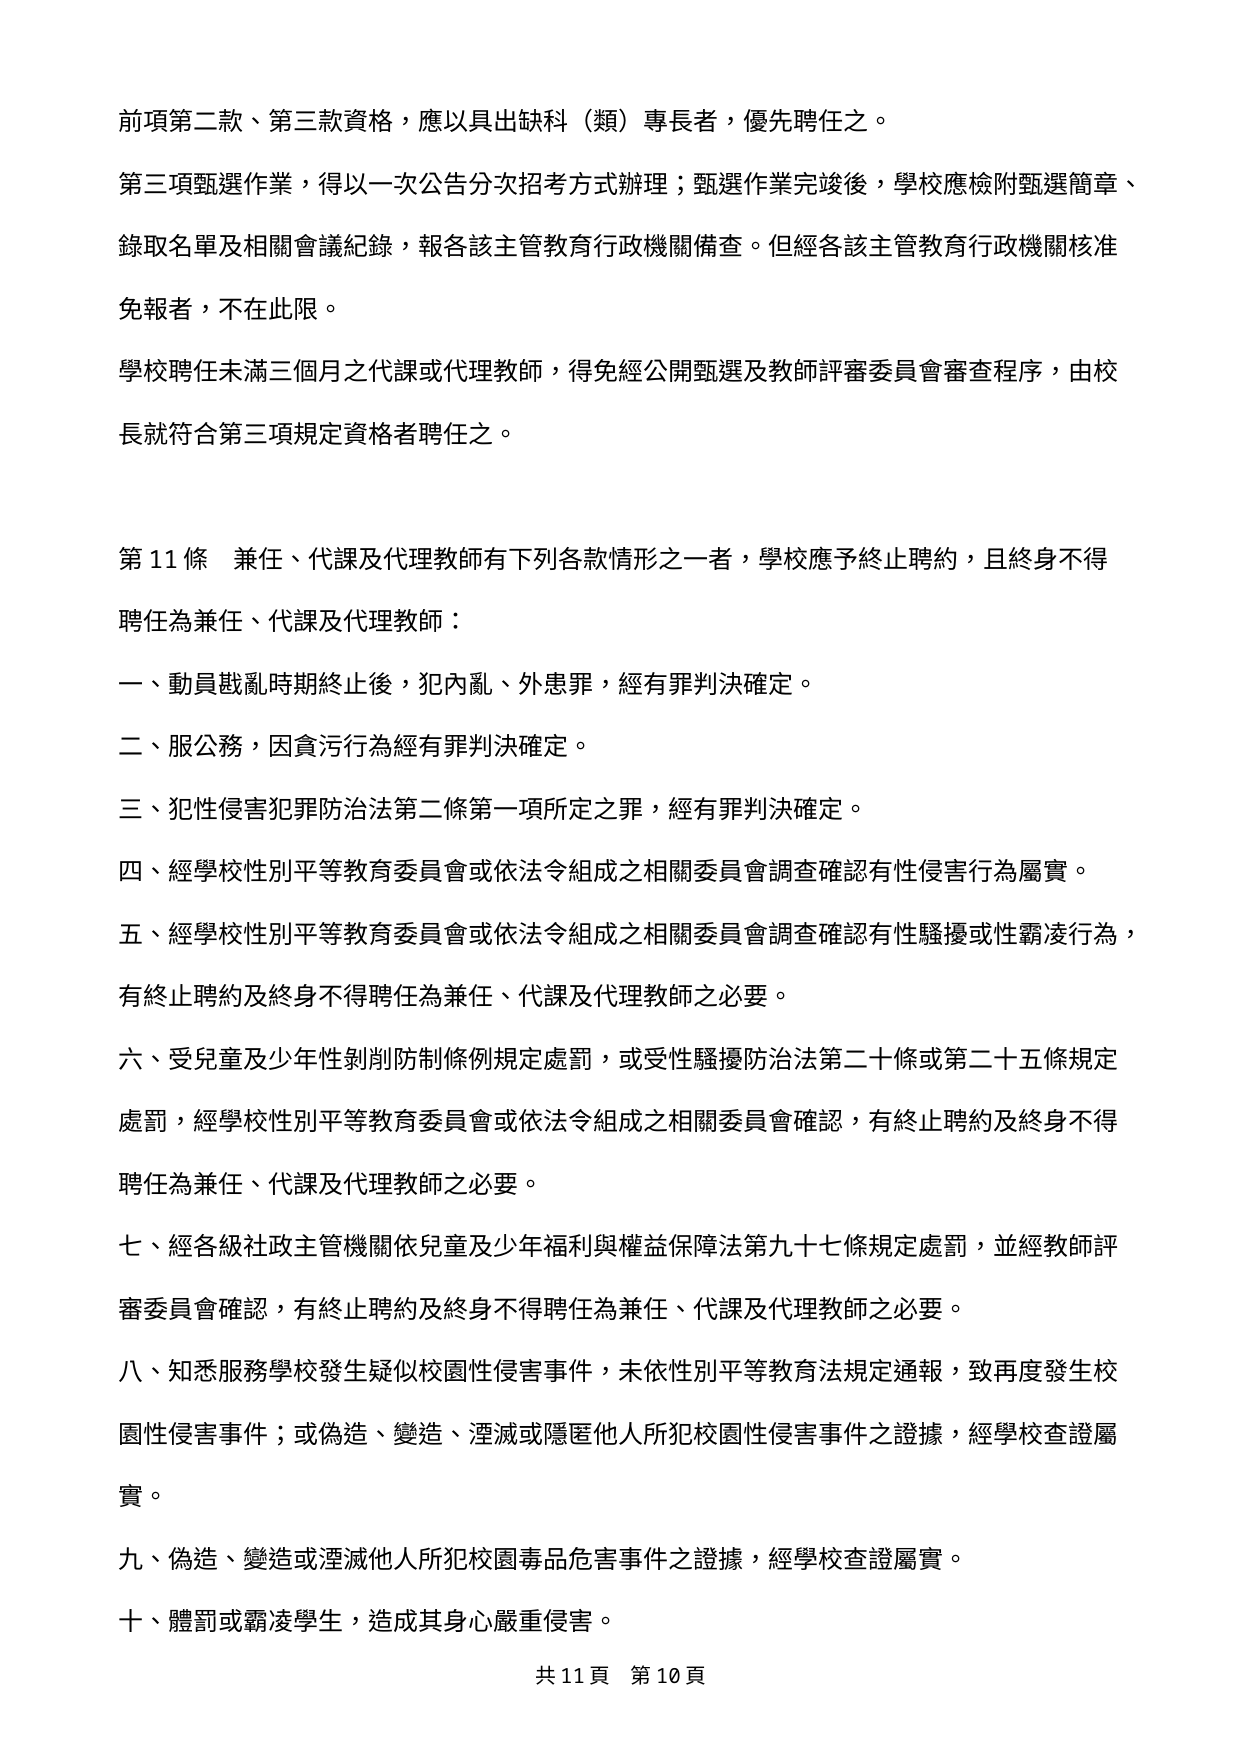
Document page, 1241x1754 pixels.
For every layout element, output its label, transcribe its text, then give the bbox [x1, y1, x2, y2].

text 一、動員戡亂時期終止後，犯內亂、外患罪，經有罪判決確定。 [118, 641, 1122, 703]
text 二、服公務，因貪污行為經有罪判決確定。 [118, 703, 1122, 766]
text 四、經學校性別平等教育委員會或依法令組成之相關委員會調查確認有性侵害行為屬實。 [118, 828, 1122, 891]
text 七、經各級社政主管機關依兒童及少年福利與權益保障法第九十七條規定處罰，並經教師評審委員會確認，有終止聘約及終身不得聘任為兼任、代課及代理教師之必要。 [118, 1203, 1122, 1328]
text 第11條 兼任、代課及代理教師有下列各款情形之一者，學校應予終止聘約，且終身不得聘任為兼任、代課及代理教師： [118, 516, 1122, 641]
text 第三項甄選作業，得以一次公告分次招考方式辦理；甄選作業完竣後，學校應檢附甄選簡章、錄取名單及相關會議紀錄，報各該主管教育行政機關備查。但經各該主管教育行政機關核准免報者，不在此限。 [118, 141, 1122, 328]
text 六、受兒童及少年性剝削防制條例規定處罰，或受性騷擾防治法第二十條或第二十五條規定處罰，經學校性別平等教育委員會或依法令組成之相關委員會確認，有終止聘約及終身不得聘任為兼任、代課及代理教師之必要。 [118, 1016, 1122, 1203]
text 三、犯性侵害犯罪防治法第二條第一項所定之罪，經有罪判決確定。 [118, 766, 1122, 828]
text 前項第二款、第三款資格，應以具出缺科（類）專長者，優先聘任之。 [118, 78, 1122, 141]
text 八、知悉服務學校發生疑似校園性侵害事件，未依性別平等教育法規定通報，致再度發生校園性侵害事件；或偽造、變造、湮滅或隱匿他人所犯校園性侵害事件之證據，經學校查證屬實。 [118, 1328, 1122, 1516]
text 五、經學校性別平等教育委員會或依法令組成之相關委員會調查確認有性騷擾或性霸凌行為，有終止聘約及終身不得聘任為兼任、代課及代理教師之必要。 [118, 891, 1122, 1016]
text 九、偽造、變造或湮滅他人所犯校園毒品危害事件之證據，經學校查證屬實。 [118, 1516, 1122, 1578]
text 學校聘任未滿三個月之代課或代理教師，得免經公開甄選及教師評審委員會審查程序，由校長就符合第三項規定資格者聘任之。 [118, 328, 1122, 453]
text 十、體罰或霸凌學生，造成其身心嚴重侵害。 [118, 1578, 1122, 1641]
